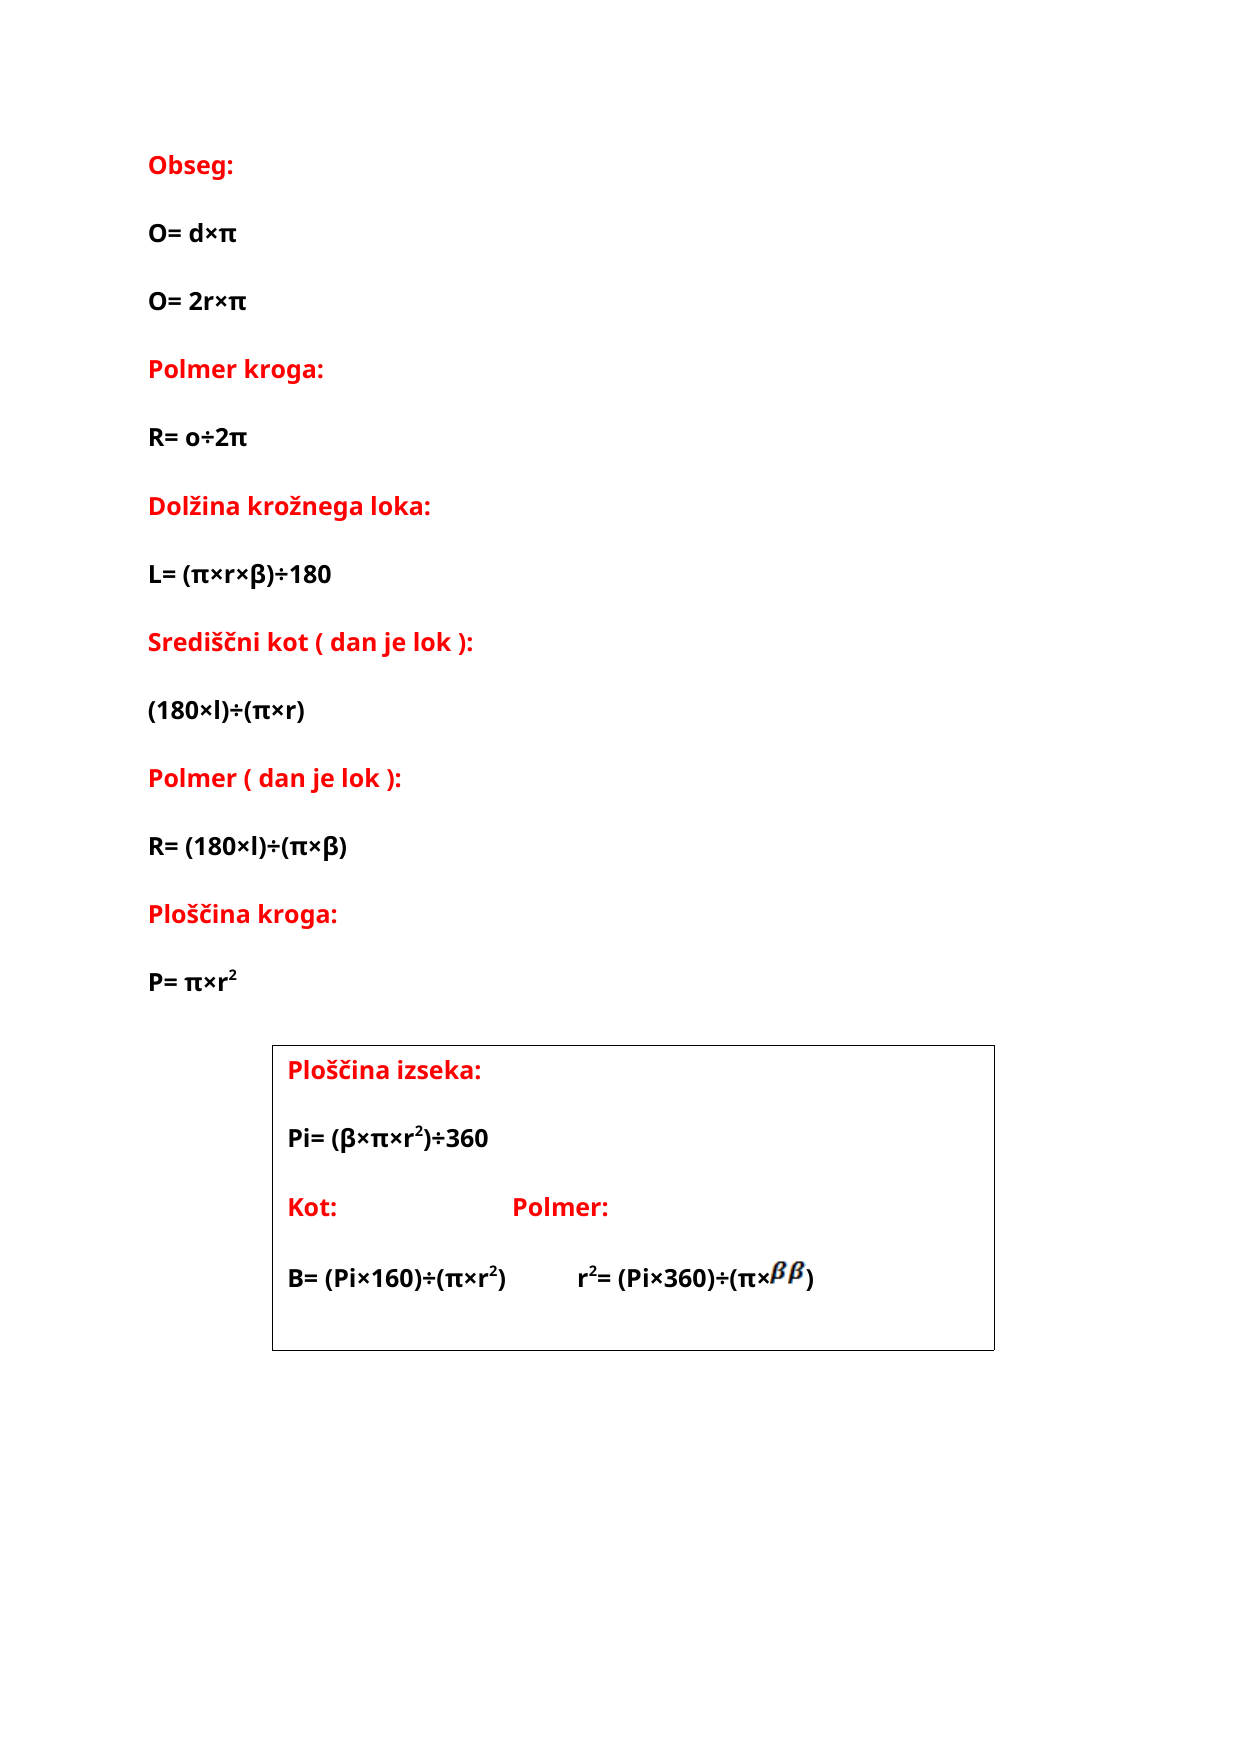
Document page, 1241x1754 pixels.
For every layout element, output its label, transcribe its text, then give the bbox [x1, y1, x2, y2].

picture [770, 1257, 806, 1287]
text R= (180×l)÷(π×β) [148, 829, 1093, 863]
text Kot: Polmer: [287, 1189, 979, 1223]
text P= π×r2 [148, 965, 1093, 999]
text Dolžina krožnega loka: [148, 488, 1093, 522]
text O= d×π [148, 216, 1093, 250]
text Polmer kroga: [148, 352, 1093, 386]
text R= o÷2π [148, 420, 1093, 454]
text Ploščina kroga: [148, 897, 1093, 931]
text L= (π×r×β)÷180 [148, 556, 1093, 590]
text Β= (Pi×160)÷(π×r2) r2= (Pi×360)÷(π×) [287, 1257, 979, 1294]
text Obseg: [148, 148, 1093, 182]
text Polmer ( dan je lok ): [148, 761, 1093, 795]
text O= 2r×π [148, 284, 1093, 318]
text Ploščina izseka: [287, 1053, 979, 1087]
text Središčni kot ( dan je lok ): [148, 624, 1093, 658]
text Pi= (β×π×r2)÷360 [287, 1121, 979, 1155]
text (180×l)÷(π×r) [148, 693, 1093, 727]
